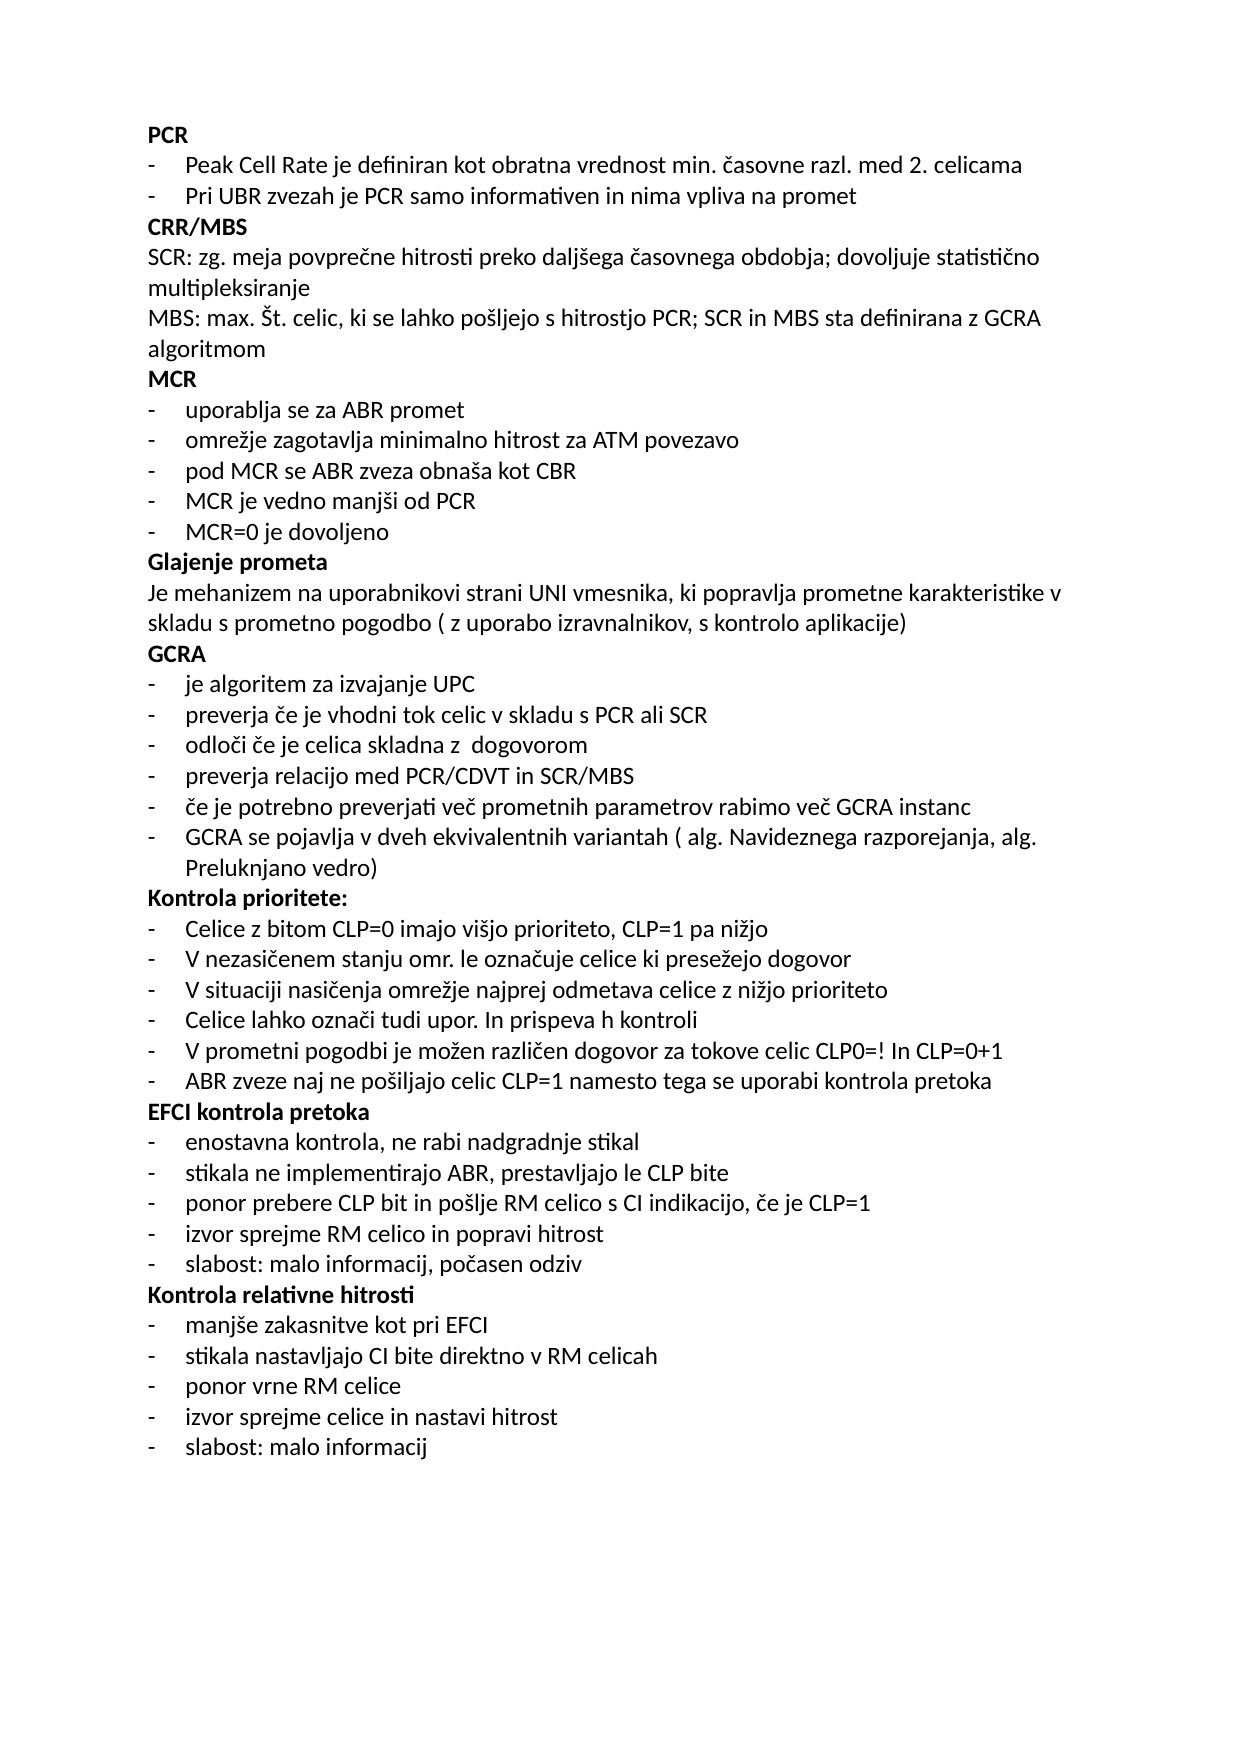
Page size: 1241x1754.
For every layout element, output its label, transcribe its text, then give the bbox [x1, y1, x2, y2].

list odloči če je celica skladna z dogovorom [148, 729, 1093, 760]
list omrežje zagotavlja minimalno hitrost za ATM povezavo [148, 424, 1093, 455]
list slabost: malo informacij, počasen odziv [148, 1248, 1093, 1279]
text SCR: zg. meja povprečne hitrosti preko daljšega časovnega obdobja; dovoljuje statistično multipleksiranje [148, 241, 1093, 302]
list ponor vrne RM celice [148, 1371, 1093, 1401]
list Pri UBR zvezah je PCR samo informativen in nima vpliva na promet [148, 180, 1093, 211]
text MBS: max. Št. celic, ki se lahko pošljejo s hitrostjo PCR; SCR in MBS sta definirana z GCRA algoritmom [148, 302, 1093, 363]
list preverja relacijo med PCR/CDVT in SCR/MBS [148, 760, 1093, 791]
list izvor sprejme RM celico in popravi hitrost [148, 1218, 1093, 1248]
text Je mehanizem na uporabnikovi strani UNI vmesnika, ki popravlja prometne karakteristike v skladu s prometno pogodbo ( z uporabo izravnalnikov, s kontrolo aplikacije) [148, 577, 1093, 638]
list slabost: malo informacij [148, 1432, 1093, 1462]
list stikala nastavljajo CI bite direktno v RM celicah [148, 1340, 1093, 1371]
subtitle Glajenje prometa [148, 546, 1093, 577]
list pod MCR se ABR zveza obnaša kot CBR [148, 455, 1093, 485]
subtitle MCR [148, 363, 1093, 394]
list V nezasičenem stanju omr. le označuje celice ki presežejo dogovor [148, 943, 1093, 974]
subtitle GCRA [148, 638, 1093, 668]
list je algoritem za izvajanje UPC [148, 668, 1093, 699]
list V prometni pogodbi je možen različen dogovor za tokove celic CLP0=! In CLP=0+1 [148, 1035, 1093, 1065]
list če je potrebno preverjati več prometnih parametrov rabimo več GCRA instanc [148, 791, 1093, 821]
list Celice z bitom CLP=0 imajo višjo prioriteto, CLP=1 pa nižjo [148, 913, 1093, 943]
list MCR=0 je dovoljeno [148, 516, 1093, 546]
list Peak Cell Rate je definiran kot obratna vrednost min. časovne razl. med 2. celicama [148, 150, 1093, 180]
list manjše zakasnitve kot pri EFCI [148, 1309, 1093, 1340]
list ponor prebere CLP bit in pošlje RM celico s CI indikacijo, če je CLP=1 [148, 1187, 1093, 1218]
list enostavna kontrola, ne rabi nadgradnje stikal [148, 1126, 1093, 1157]
subtitle CRR/MBS [148, 211, 1093, 241]
subtitle Kontrola relativne hitrosti [148, 1279, 1093, 1309]
list GCRA se pojavlja v dveh ekvivalentnih variantah ( alg. Navideznega razporejanja, alg. Preluknjano vedro) [148, 821, 1093, 882]
subtitle EFCI kontrola pretoka [148, 1096, 1093, 1126]
list ABR zveze naj ne pošiljajo celic CLP=1 namesto tega se uporabi kontrola pretoka [148, 1065, 1093, 1096]
list preverja če je vhodni tok celic v skladu s PCR ali SCR [148, 699, 1093, 729]
subtitle PCR [148, 119, 1093, 150]
list MCR je vedno manjši od PCR [148, 485, 1093, 516]
list V situaciji nasičenja omrežje najprej odmetava celice z nižjo prioriteto [148, 974, 1093, 1004]
list izvor sprejme celice in nastavi hitrost [148, 1401, 1093, 1432]
list uporablja se za ABR promet [148, 394, 1093, 424]
list stikala ne implementirajo ABR, prestavljajo le CLP bite [148, 1157, 1093, 1187]
text Kontrola prioritete: [148, 882, 1093, 913]
list Celice lahko označi tudi upor. In prispeva h kontroli [148, 1004, 1093, 1035]
